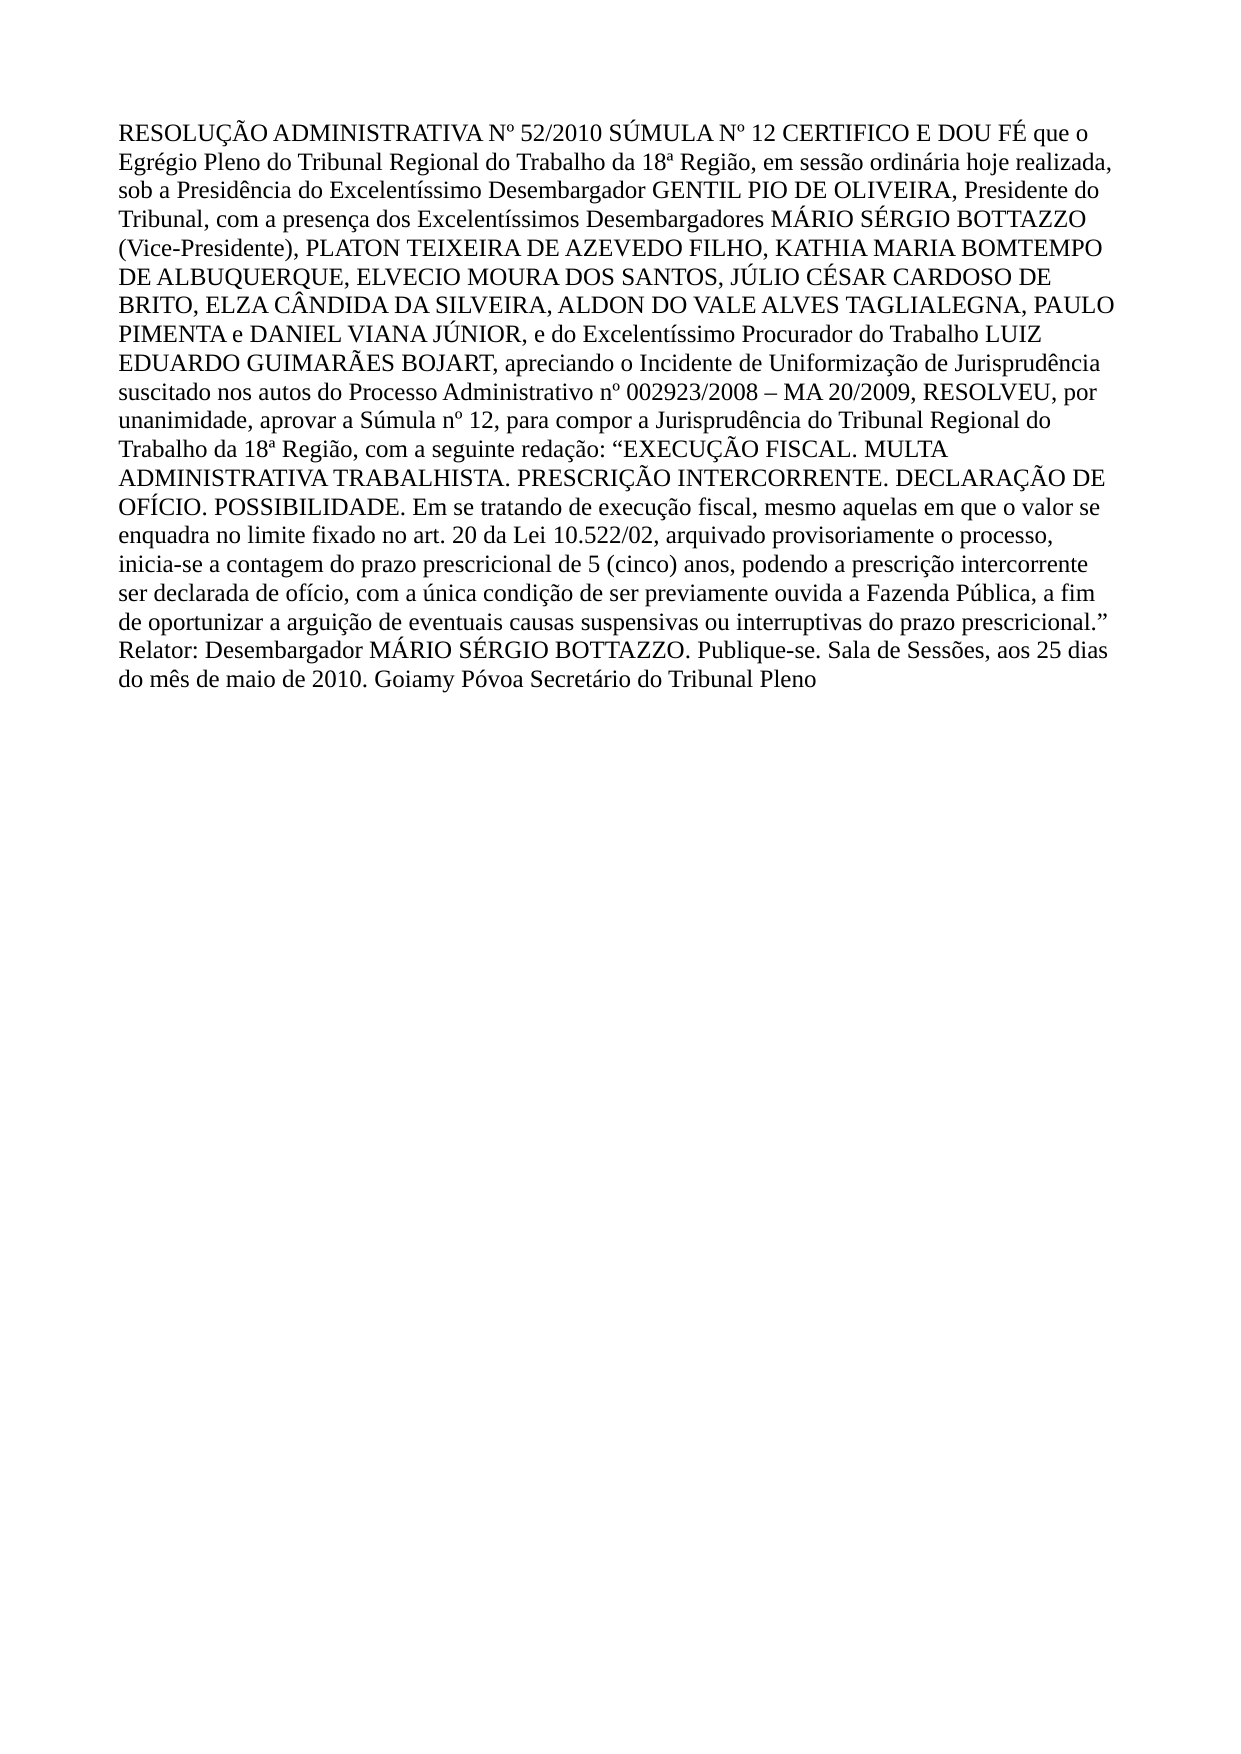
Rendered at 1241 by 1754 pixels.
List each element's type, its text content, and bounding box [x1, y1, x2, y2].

text RESOLUÇÃO ADMINISTRATIVA Nº 52/2010 SÚMULA Nº 12 CERTIFICO E DOU FÉ que o Egrégio Pleno do Tribunal Regional do Trabalho da 18ª Região, em sessão ordinária hoje realizada, sob a Presidência do Excelentíssimo Desembargador GENTIL PIO DE OLIVEIRA, Presidente do Tribunal, com a presença dos Excelentíssimos Desembargadores MÁRIO SÉRGIO BOTTAZZO (Vice-Presidente), PLATON TEIXEIRA DE AZEVEDO FILHO, KATHIA MARIA BOMTEMPO DE ALBUQUERQUE, ELVECIO MOURA DOS SANTOS, JÚLIO CÉSAR CARDOSO DE BRITO, ELZA CÂNDIDA DA SILVEIRA, ALDON DO VALE ALVES TAGLIALEGNA, PAULO PIMENTA e DANIEL VIANA JÚNIOR, e do Excelentíssimo Procurador do Trabalho LUIZ EDUARDO GUIMARÃES BOJART, apreciando o Incidente de Uniformização de Jurisprudência suscitado nos autos do Processo Administrativo nº 002923/2008 – MA 20/2009, RESOLVEU, por unanimidade, aprovar a Súmula nº 12, para compor a Jurisprudência do Tribunal Regional do Trabalho da 18ª Região, com a seguinte redação: “EXECUÇÃO FISCAL. MULTA ADMINISTRATIVA TRABALHISTA. PRESCRIÇÃO INTERCORRENTE. DECLARAÇÃO DE OFÍCIO. POSSIBILIDADE. Em se tratando de execução fiscal, mesmo aquelas em que o valor se enquadra no limite fixado no art. 20 da Lei 10.522/02, arquivado provisoriamente o processo, inicia-se a contagem do prazo prescricional de 5 (cinco) anos, podendo a prescrição intercorrente ser declarada de ofício, com a única condição de ser previamente ouvida a Fazenda Pública, a fim de oportunizar a arguição de eventuais causas suspensivas ou interruptivas do prazo prescricional.” Relator: Desembargador MÁRIO SÉRGIO BOTTAZZO. Publique-se. Sala de Sessões, aos 25 dias do mês de maio de 2010. Goiamy Póvoa Secretário do Tribunal Pleno [118, 118, 1122, 693]
